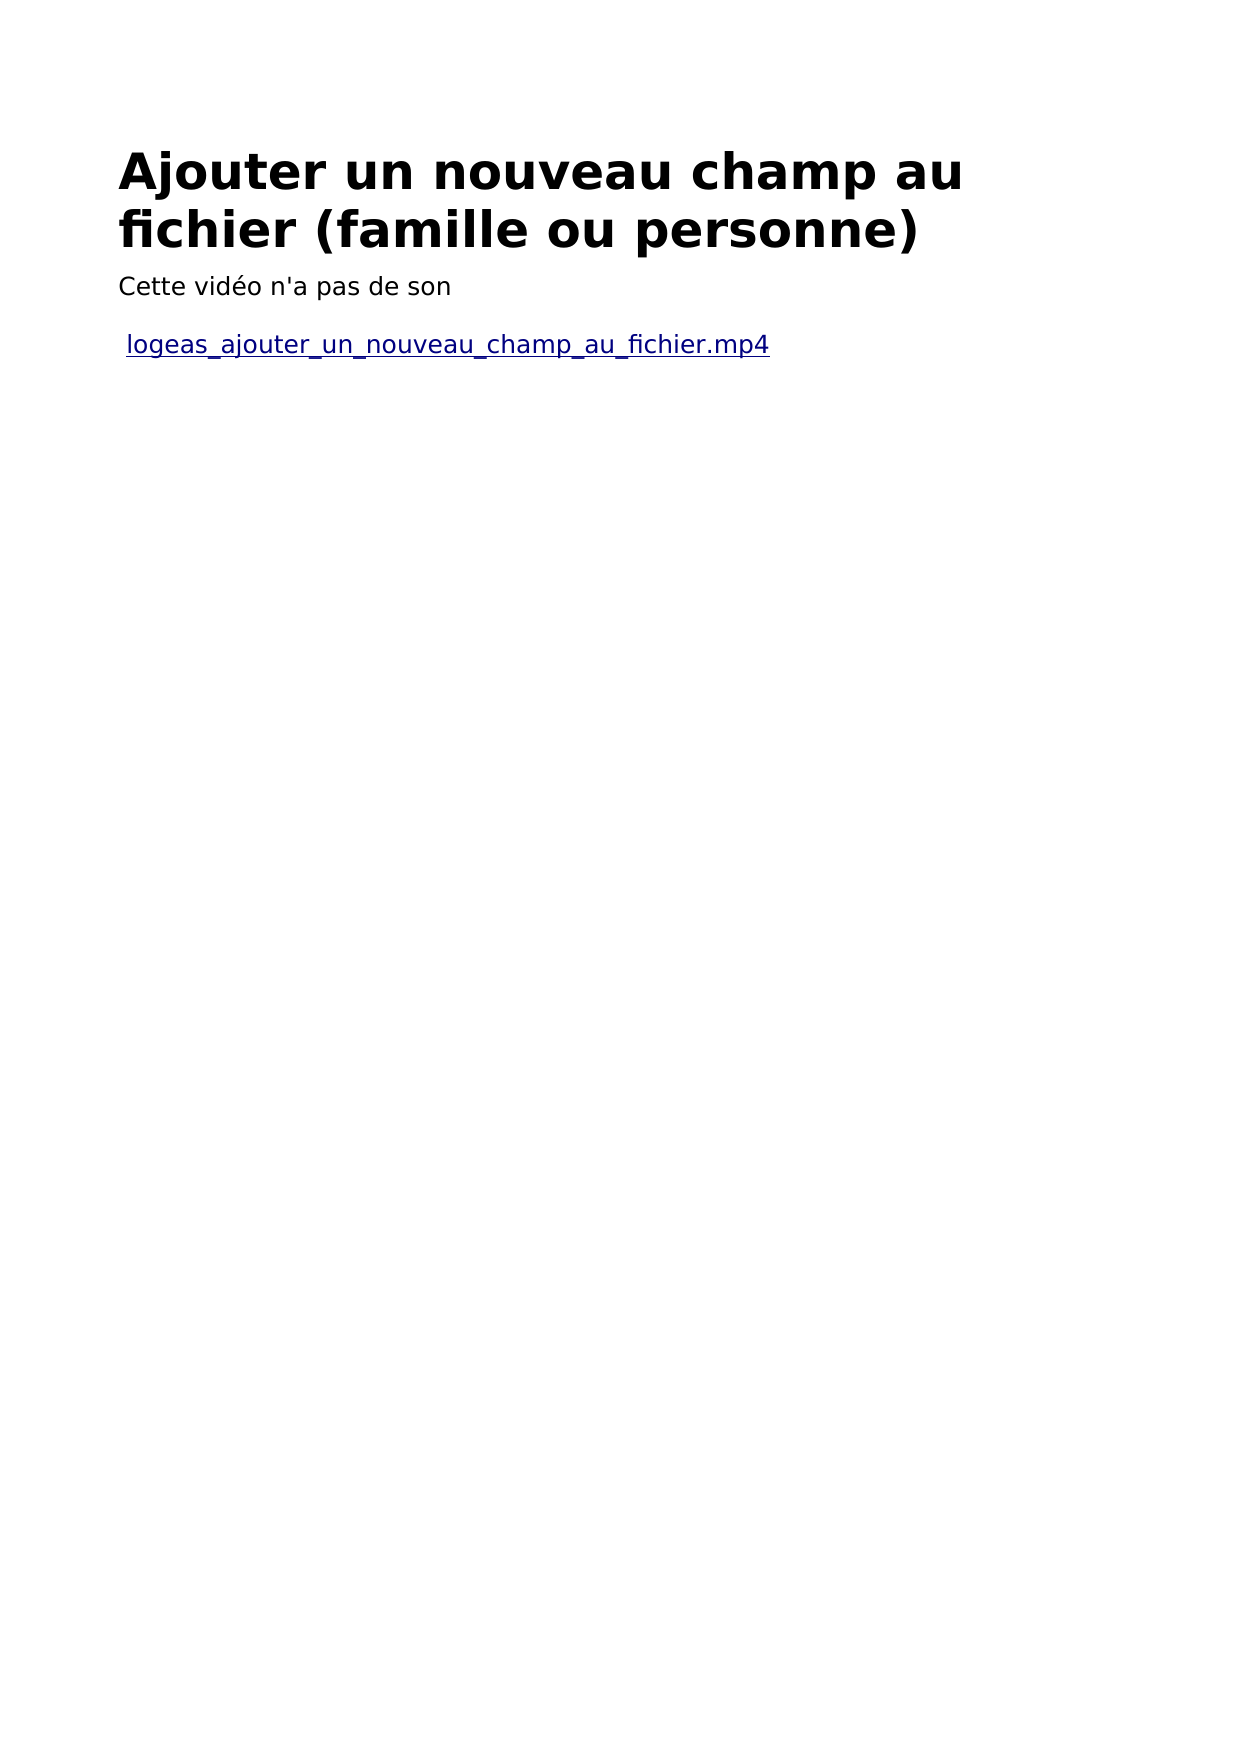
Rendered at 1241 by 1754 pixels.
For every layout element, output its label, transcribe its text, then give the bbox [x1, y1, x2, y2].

subtitle Ajouter un nouveau champ au fichier (famille ou personne) [118, 143, 1122, 259]
text Cette vidéo n'a pas de son logeas_ajouter_un_nouveau_champ_au_fichier.mp4 [118, 272, 1122, 359]
